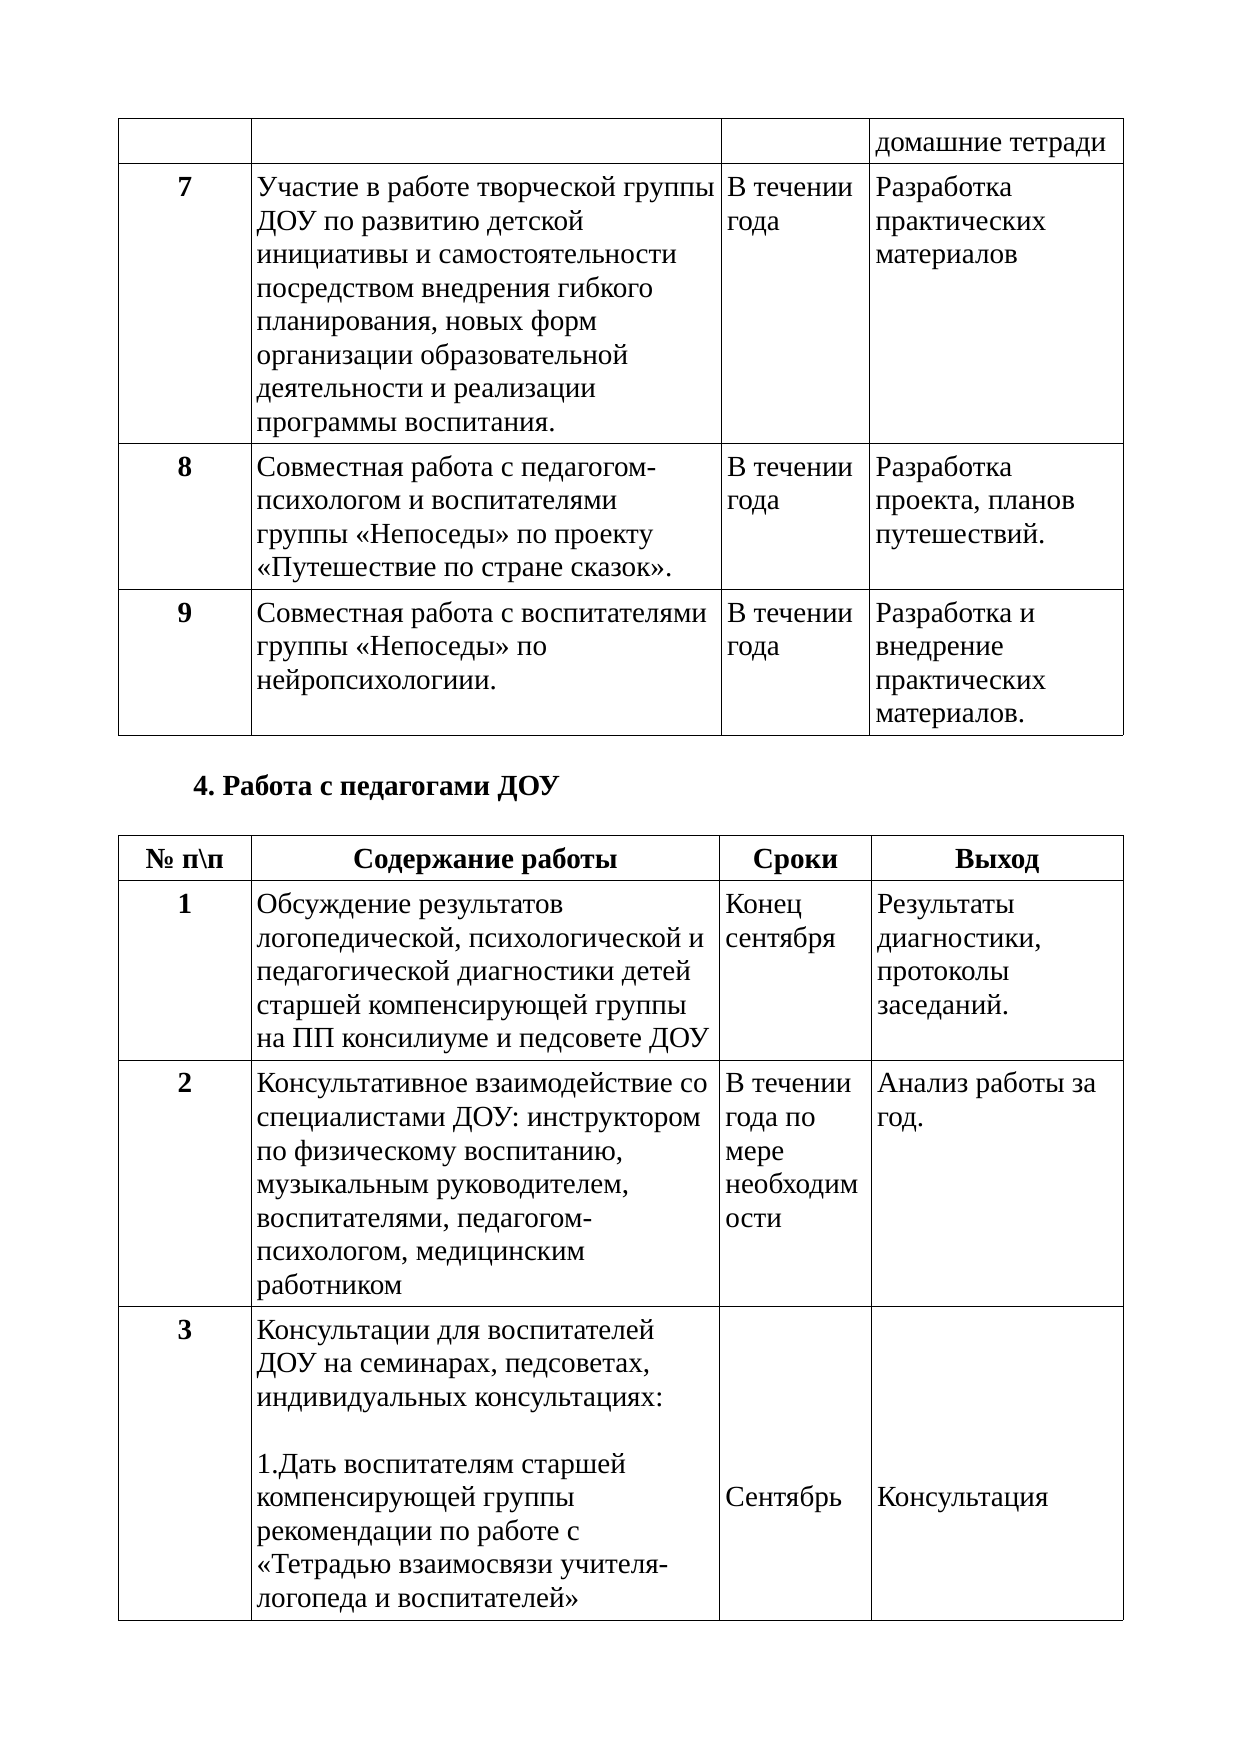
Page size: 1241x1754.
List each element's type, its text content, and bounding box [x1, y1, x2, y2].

table_cell В течении года [722, 444, 869, 589]
table_cell 8 [119, 444, 251, 589]
table_cell [252, 119, 721, 163]
table_cell Совместная работа с воспитателями группы «Непоседы» по нейропсихологиии. [252, 590, 721, 734]
table_cell Консультации для воспитателей ДОУ на семинарах, педсоветах, индивидуальных консультациях: 1.Дать воспитателям старшей компенсирующей группы рекомендации по работе с «Тетрадью взаимосвязи учителя-логопеда и воспитателей» [252, 1307, 719, 1619]
table_cell 7 [119, 164, 251, 443]
table_cell В течении года [722, 590, 869, 734]
table_cell 2 [119, 1061, 251, 1306]
table_cell домашние тетради [870, 119, 1123, 163]
table_header № п\п [119, 836, 251, 880]
table_cell Консультация [872, 1307, 1123, 1619]
table_cell Конец сентября [720, 881, 871, 1060]
table_cell Разработка и внедрение практических материалов. [870, 590, 1123, 734]
table_header Содержание работы [252, 836, 719, 880]
list 4. Работа с педагогами ДОУ [156, 768, 1122, 802]
table_cell Сентябрь [720, 1307, 871, 1619]
table_cell [722, 119, 869, 163]
table_cell Анализ работы за год. [872, 1061, 1123, 1306]
table_cell 3 [119, 1307, 251, 1619]
table_cell Обсуждение результатов логопедической, психологической и педагогической диагностики детей старшей компенсирующей группы на ПП консилиуме и педсовете ДОУ [252, 881, 719, 1060]
table_cell Участие в работе творческой группы ДОУ по развитию детской инициативы и самостоятельности посредством внедрения гибкого планирования, новых форм организации образовательной деятельности и реализации программы воспитания. [252, 164, 721, 443]
table_header Сроки [720, 836, 871, 880]
table_cell Совместная работа с педагогом-психологом и воспитателями группы «Непоседы» по проекту «Путешествие по стране сказок». [252, 444, 721, 589]
table_cell [119, 119, 251, 163]
table_cell 1 [119, 881, 251, 1060]
table_cell 9 [119, 590, 251, 734]
table_cell Консультативное взаимодействие со специалистами ДОУ: инструктором по физическому воспитанию, музыкальным руководителем, воспитателями, педагогом-психологом, медицинским работником [252, 1061, 719, 1306]
table_header Выход [872, 836, 1123, 880]
table_cell Разработка проекта, планов путешествий. [870, 444, 1123, 589]
table_cell Разработка практических материалов [870, 164, 1123, 443]
table_cell В течении года [722, 164, 869, 443]
table_cell В течении года по мере необходимости [720, 1061, 871, 1306]
table_cell Результаты диагностики, протоколы заседаний. [872, 881, 1123, 1060]
